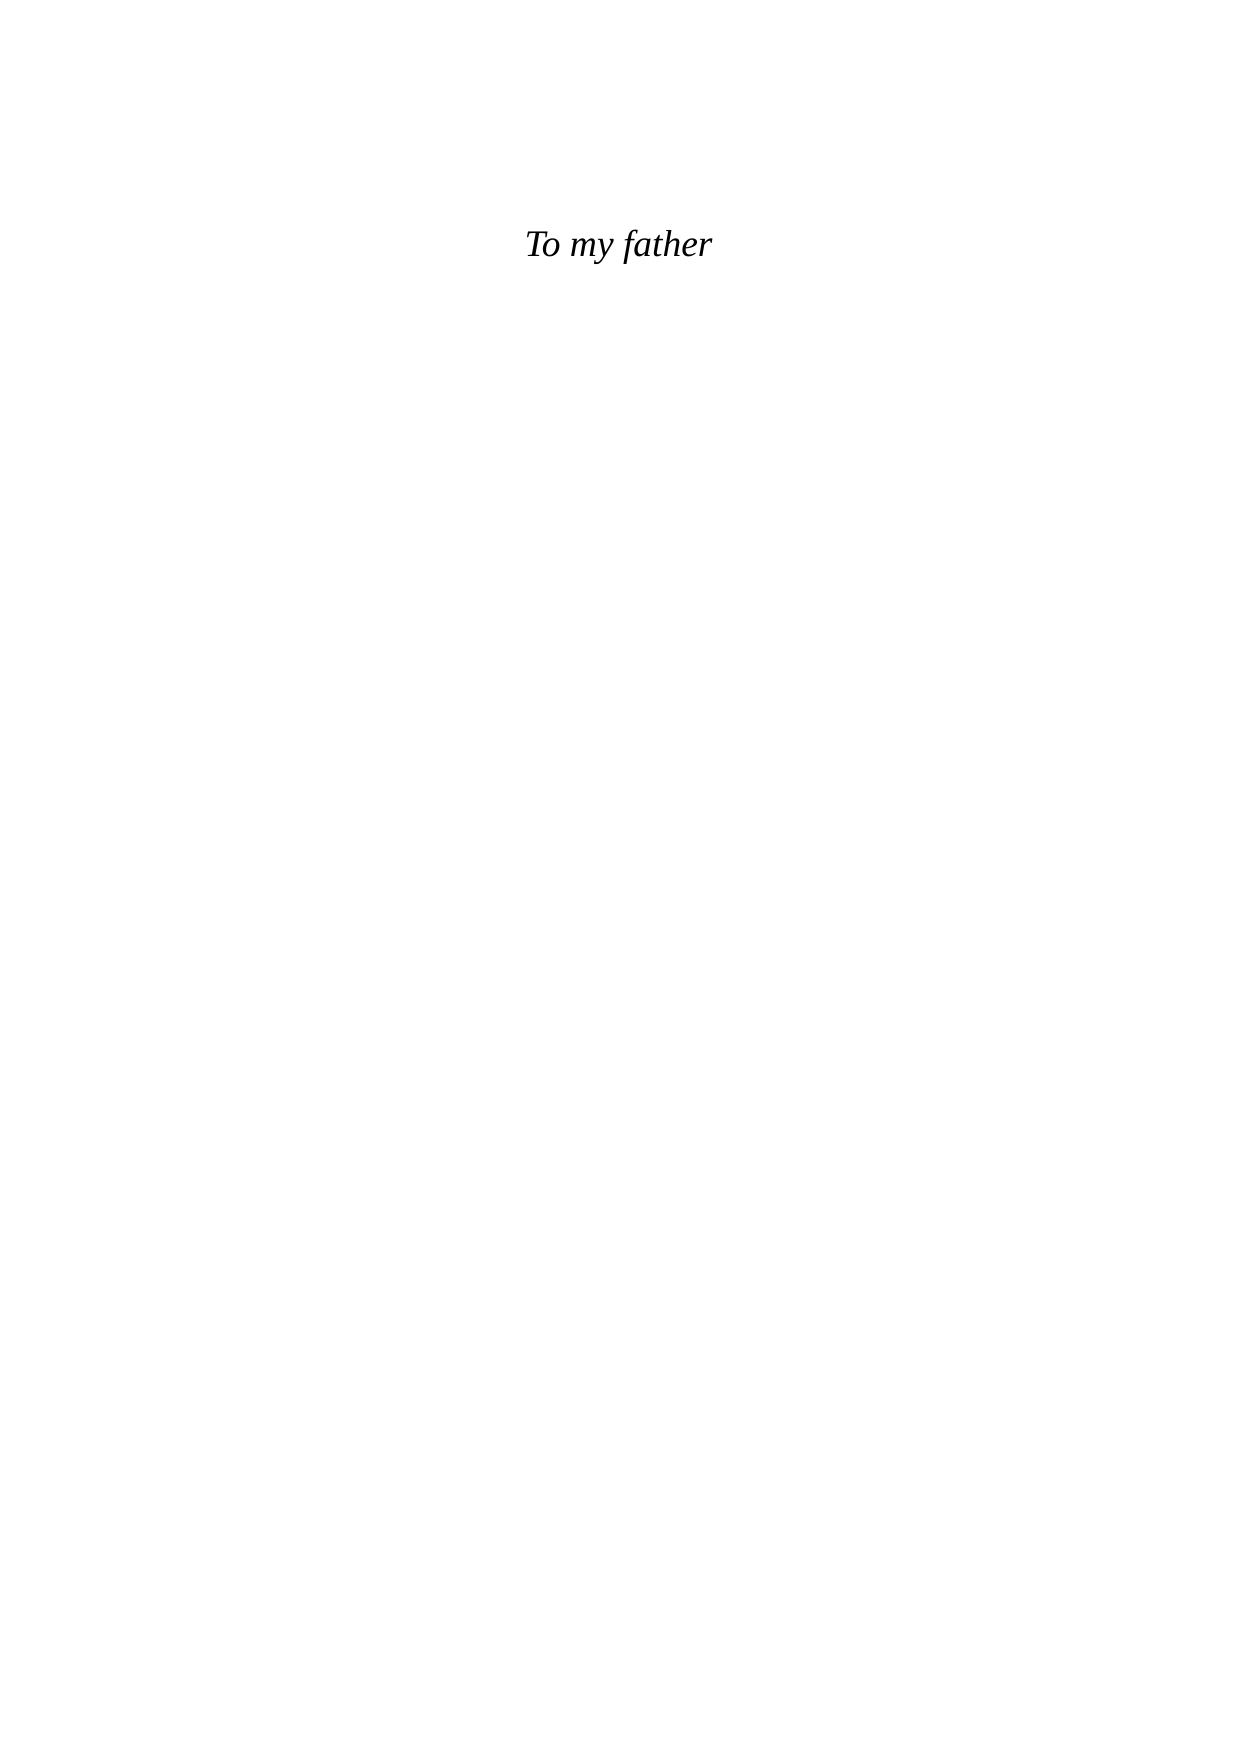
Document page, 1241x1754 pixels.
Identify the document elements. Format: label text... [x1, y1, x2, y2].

text To my father [118, 221, 1122, 264]
